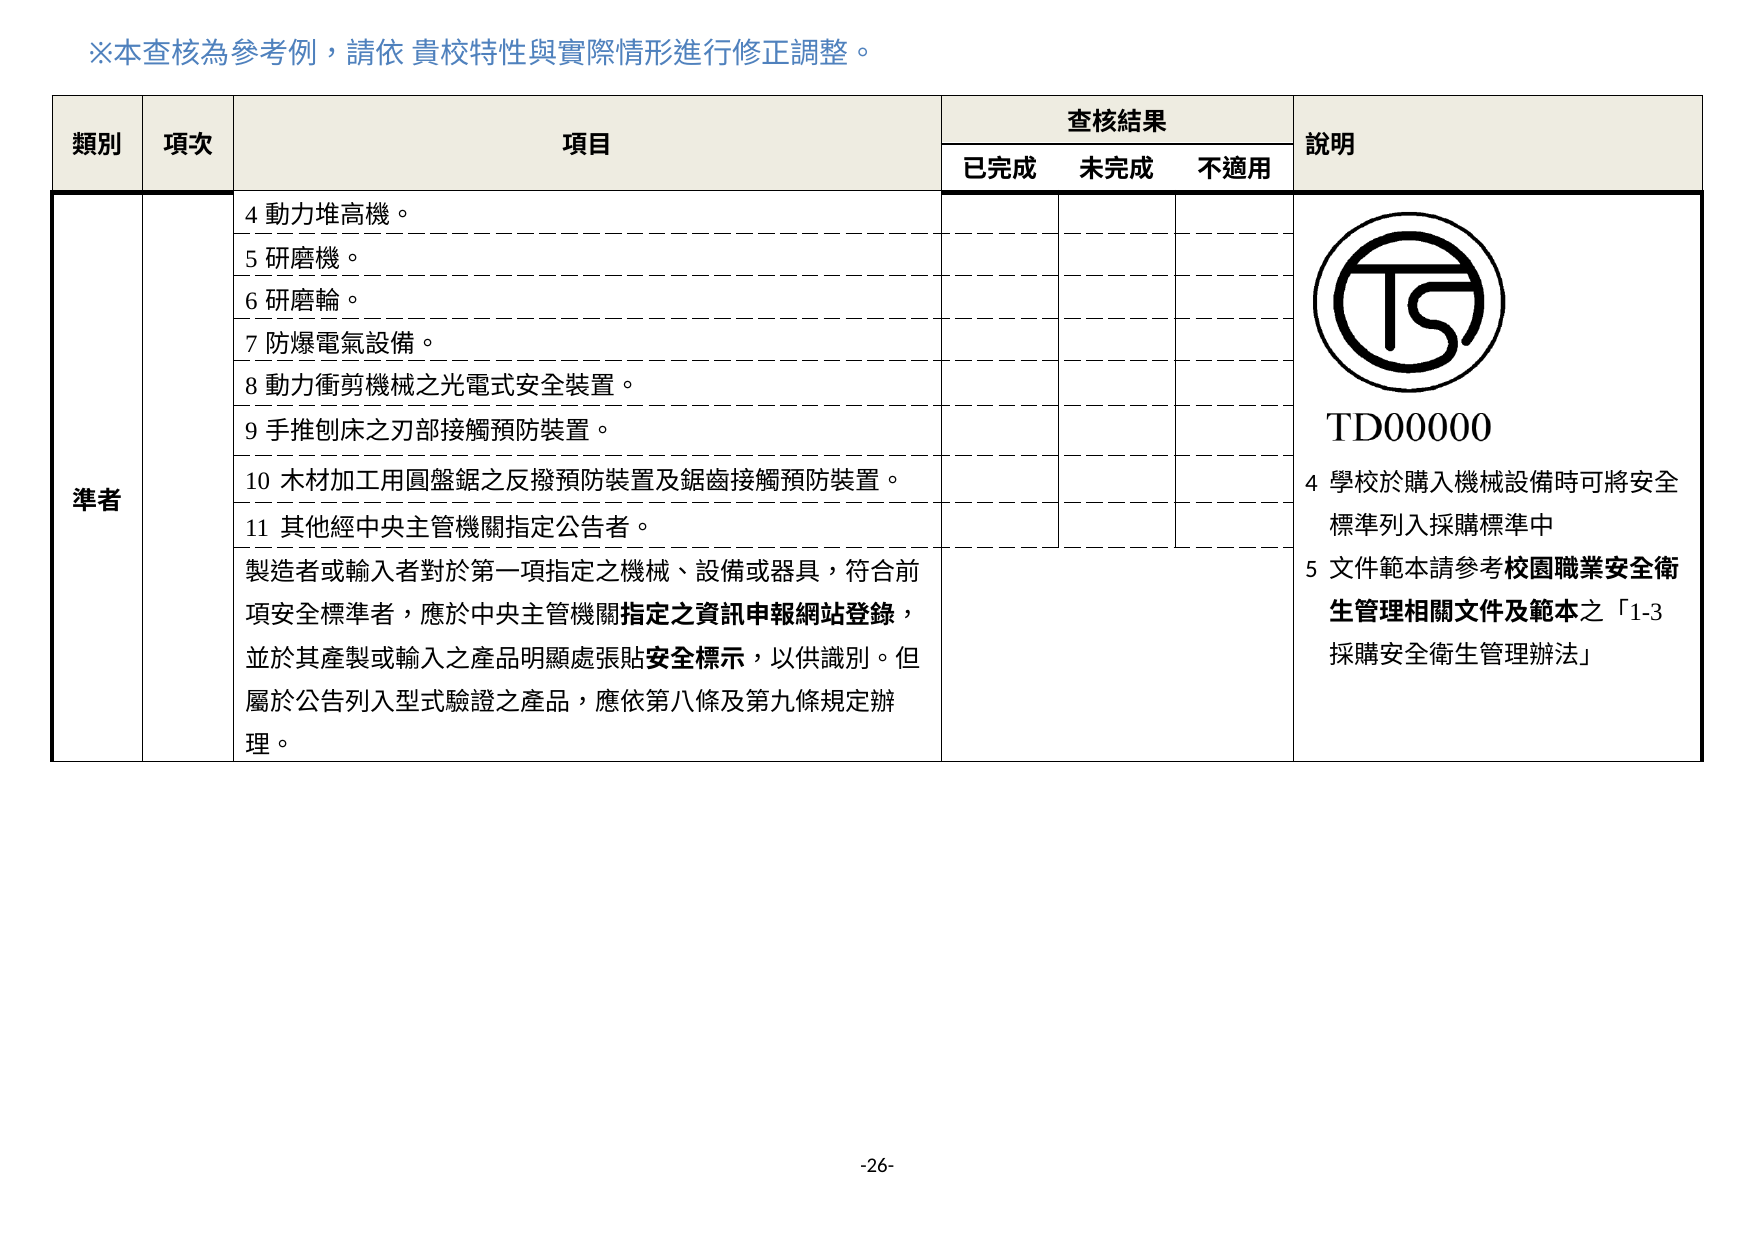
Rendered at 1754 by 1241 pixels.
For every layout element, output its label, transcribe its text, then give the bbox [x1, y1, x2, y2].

table_cell [1059, 405, 1175, 455]
table_cell [1176, 360, 1293, 405]
table_cell [942, 233, 1058, 275]
table_header 項次 [143, 96, 233, 190]
table_cell [942, 455, 1058, 502]
table_cell 未完成 [1058, 145, 1175, 190]
table_cell [942, 547, 1293, 761]
table_header 類別 [53, 96, 142, 190]
table_cell 防爆電氣設備。 [234, 318, 941, 360]
table_cell [1176, 233, 1293, 275]
table_cell 手推刨床之刃部接觸預防裝置。 [234, 405, 941, 455]
table_cell 不適用 [1175, 145, 1293, 190]
table_cell [1059, 502, 1175, 547]
table_cell [942, 360, 1058, 405]
table_cell [942, 502, 1058, 547]
table_cell [1059, 318, 1175, 360]
table_cell [942, 405, 1058, 455]
table_cell [1059, 233, 1175, 275]
table_cell 準者 [54, 195, 142, 761]
table_cell 木材加工用圓盤鋸之反撥預防裝置及鋸齒接觸預防裝置。 [234, 455, 941, 502]
table_cell 製造者或輸入者對於第一項指定之機械、設備或器具，符合前項安全標準者，應於中央主管機關指定之資訊申報網站登錄，並於其產製或輸入之產品明顯處張貼安全標示，以供識別。但屬於公告列入型式驗證之產品，應依第八條及第九條規定辦理。 [234, 547, 941, 761]
table_cell 其他經中央主管機關指定公告者。 [234, 502, 941, 547]
table_header 查核結果 [942, 96, 1293, 142]
table_cell [1059, 455, 1175, 502]
table_cell [942, 195, 1058, 233]
table_cell [1176, 318, 1293, 360]
table_cell [1176, 275, 1293, 318]
table_cell [1176, 502, 1293, 547]
picture [1304, 205, 1514, 446]
table_cell [1176, 195, 1293, 233]
table_cell [1059, 275, 1175, 318]
table_cell [143, 195, 233, 761]
table_cell [1176, 405, 1293, 455]
table_cell 已完成 [942, 145, 1058, 190]
table_cell [1059, 195, 1175, 233]
table_cell [942, 318, 1058, 360]
table_header 項目 [234, 96, 941, 190]
table_cell 動力衝剪機械之光電式安全裝置。 [234, 360, 941, 405]
table_cell [942, 275, 1058, 318]
table_cell [1176, 455, 1293, 502]
table_cell [1059, 360, 1175, 405]
table_cell 動力堆高機。 [234, 191, 941, 233]
table_cell 研磨輪。 [234, 275, 941, 318]
table_cell 研磨機。 [234, 233, 941, 275]
table_cell 請參照機械設備器具安全標準 請參照安全標示與驗證合格標章使用及管理辦法 安全標示（例） 學校於購入機械設備時可將安全標準列入採購標準中 文件範本請參考校園職業安全衛生管理相關文件及範本之「1-3 採購安全衛生管理辦法」 [1294, 195, 1700, 761]
table_header 說明 [1294, 96, 1702, 190]
